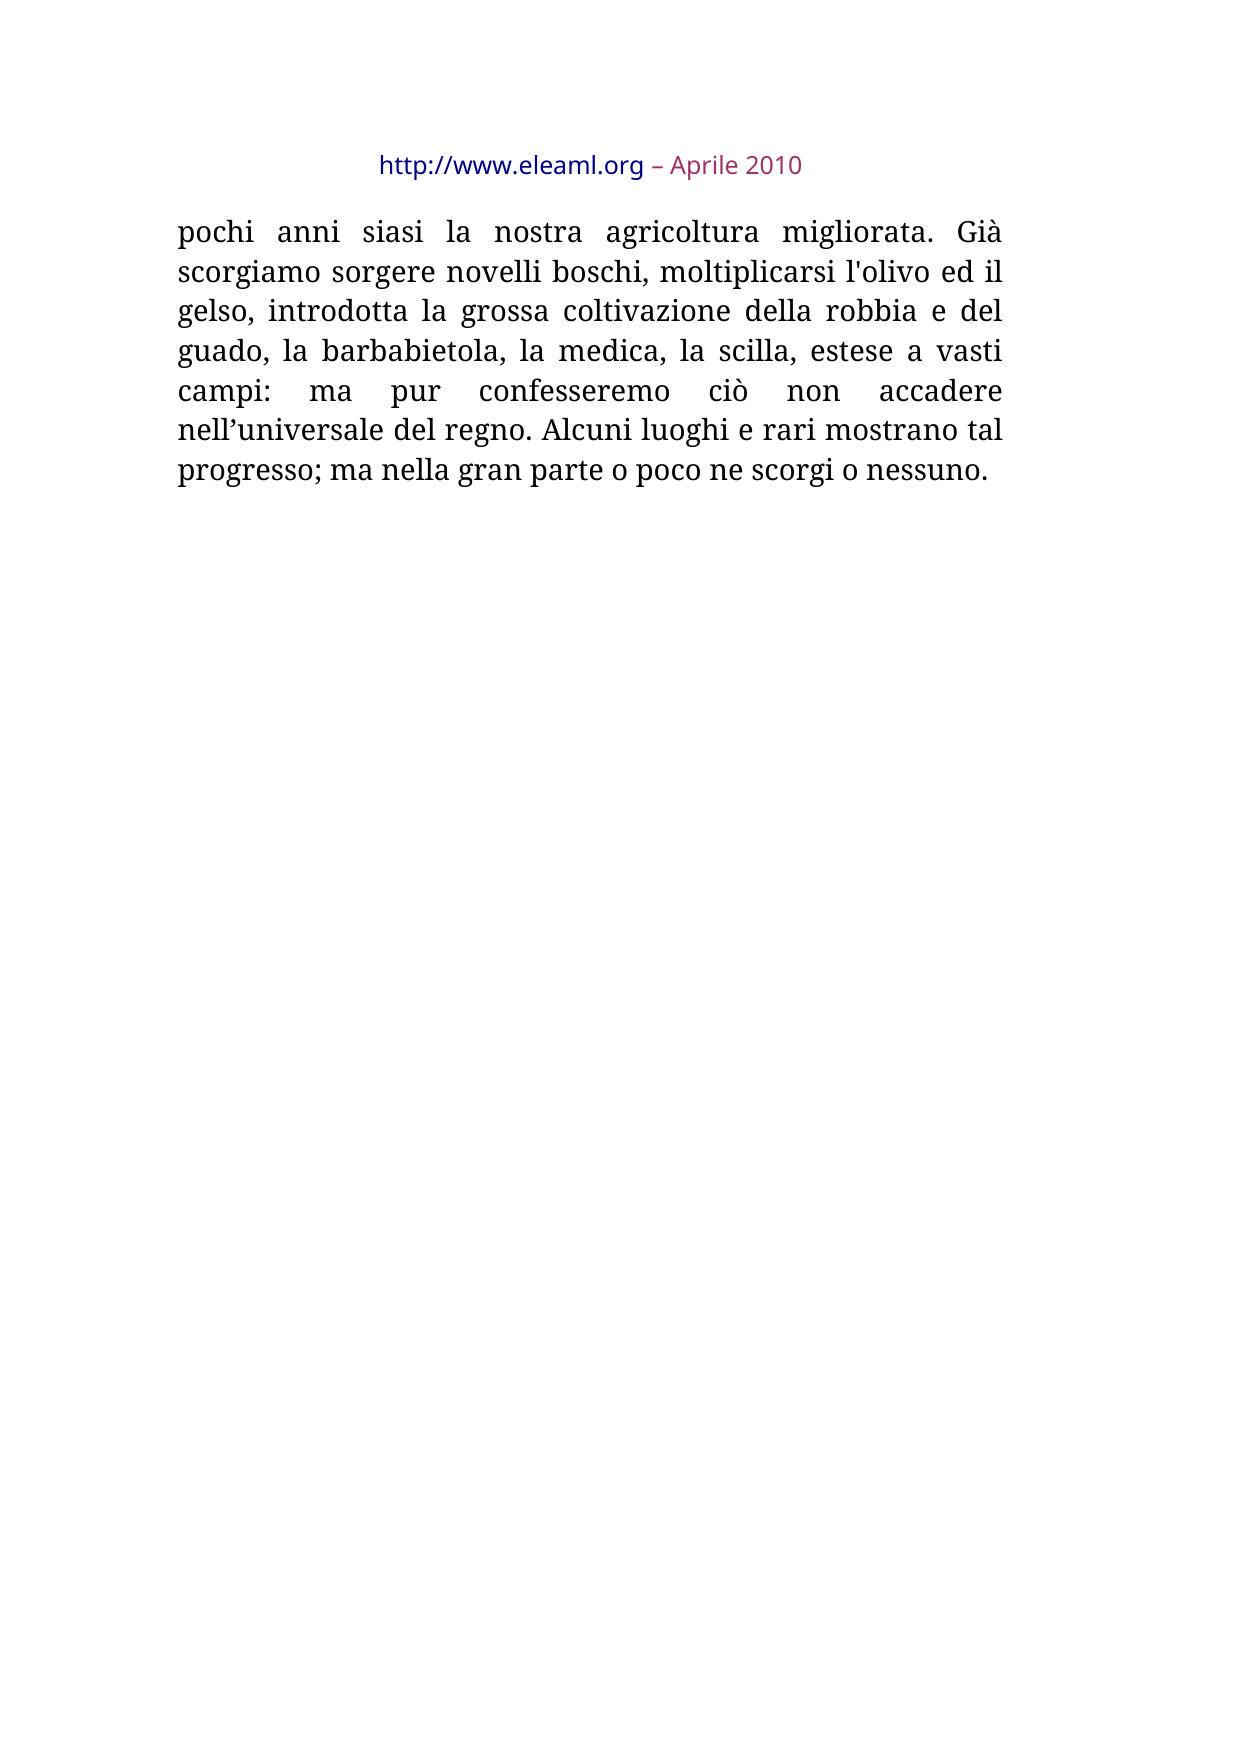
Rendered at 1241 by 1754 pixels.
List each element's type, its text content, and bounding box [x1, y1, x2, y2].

text pochi anni siasi la nostra agricoltura migliorata. Già scorgiamo sorgere novelli boschi, moltiplicarsi l'olivo ed il gelso, introdotta la grossa coltivazione della robbia e del guado, la barbabietola, la medica, la scilla, estese a vasti campi: ma pur confesseremo ciò non accadere nell’universale del regno. Alcuni luoghi e rari mostrano tal progresso; ma nella gran parte o poco ne scorgi o nessuno. [177, 211, 1004, 489]
